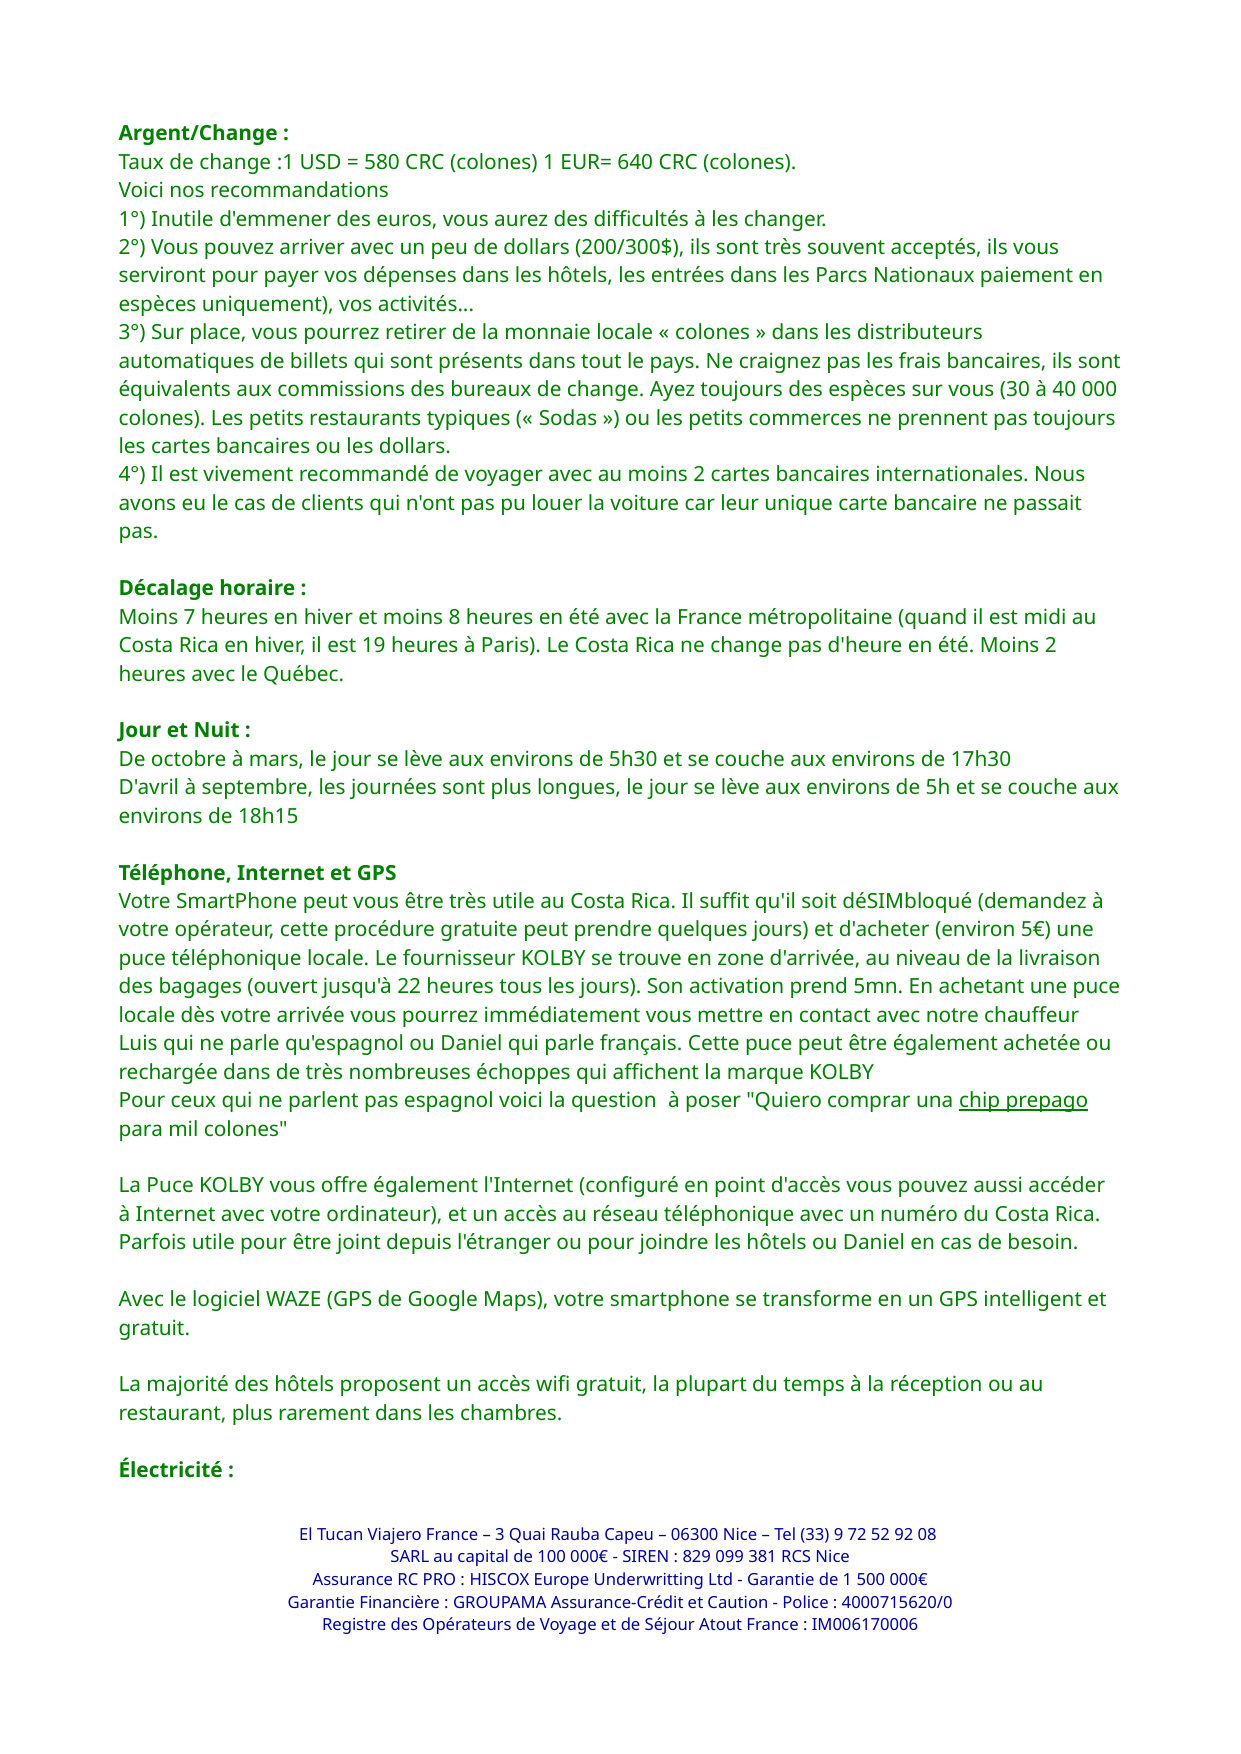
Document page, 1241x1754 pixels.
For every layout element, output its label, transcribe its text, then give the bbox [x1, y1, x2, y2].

text Pour ceux qui ne parlent pas espagnol voici la question à poser "Quiero comprar una chip prepago para mil colones" [118, 1085, 1122, 1142]
text Téléphone, Internet et GPS [118, 829, 1122, 886]
text 3°) Sur place, vous pourrez retirer de la monnaie locale « colones » dans les distributeurs automatiques de billets qui sont présents dans tout le pays. Ne craignez pas les frais bancaires, ils sont équivalents aux commissions des bureaux de change. Ayez toujours des espèces sur vous (30 à 40 000 colones). Les petits restaurants typiques (« Sodas ») ou les petits commerces ne prennent pas toujours les cartes bancaires ou les dollars. [118, 317, 1122, 459]
text 2°) Vous pouvez arriver avec un peu de dollars (200/300$), ils sont très souvent acceptés, ils vous serviront pour payer vos dépenses dans les hôtels, les entrées dans les Parcs Nationaux paiement en espèces uniquement), vos activités... [118, 232, 1122, 317]
text Argent/Change : [118, 118, 1122, 147]
text Moins 7 heures en hiver et moins 8 heures en été avec la France métropolitaine (quand il est midi au Costa Rica en hiver, il est 19 heures à Paris). Le Costa Rica ne change pas d'heure en été. Moins 2 heures avec le Québec. [118, 602, 1122, 716]
text Taux de change :1 USD = 580 CRC (colones) 1 EUR= 640 CRC (colones). [118, 147, 1122, 175]
text La Puce KOLBY vous offre également l'Internet (configuré en point d'accès vous pouvez aussi accéder à Internet avec votre ordinateur), et un accès au réseau téléphonique avec un numéro du Costa Rica. Parfois utile pour être joint depuis l'étranger ou pour joindre les hôtels ou Daniel en cas de besoin. Avec le logiciel WAZE (GPS de Google Maps), votre smartphone se transforme en un GPS intelligent et gratuit. La majorité des hôtels proposent un accès wifi gratuit, la plupart du temps à la réception ou au restaurant, plus rarement dans les chambres. [118, 1171, 1122, 1426]
text Votre SmartPhone peut vous être très utile au Costa Rica. Il suffit qu'il soit déSIMbloqué (demandez à votre opérateur, cette procédure gratuite peut prendre quelques jours) et d'acheter (environ 5€) une puce téléphonique locale. Le fournisseur KOLBY se trouve en zone d'arrivée, au niveau de la livraison des bagages (ouvert jusqu'à 22 heures tous les jours). Son activation prend 5mn. En achetant une puce locale dès votre arrivée vous pourrez immédiatement vous mettre en contact avec notre chauffeur Luis qui ne parle qu'espagnol ou Daniel qui parle français. Cette puce peut être également achetée ou rechargée dans de très nombreuses échoppes qui affichent la marque KOLBY [118, 886, 1122, 1085]
text Voici nos recommandations [118, 175, 1122, 204]
text Électricité : [118, 1455, 1122, 1483]
text 1°) Inutile d'emmener des euros, vous aurez des difficultés à les changer. [118, 204, 1122, 232]
text 4°) Il est vivement recommandé de voyager avec au moins 2 cartes bancaires internationales. Nous avons eu le cas de clients qui n'ont pas pu louer la voiture car leur unique carte bancaire ne passait pas. [118, 459, 1122, 545]
text Jour et Nuit : De octobre à mars, le jour se lève aux environs de 5h30 et se couche aux environs de 17h30 D'avril à septembre, les journées sont plus longues, le jour se lève aux environs de 5h et se couche aux environs de 18h15 [118, 716, 1122, 829]
text Décalage horaire : [118, 573, 1122, 602]
